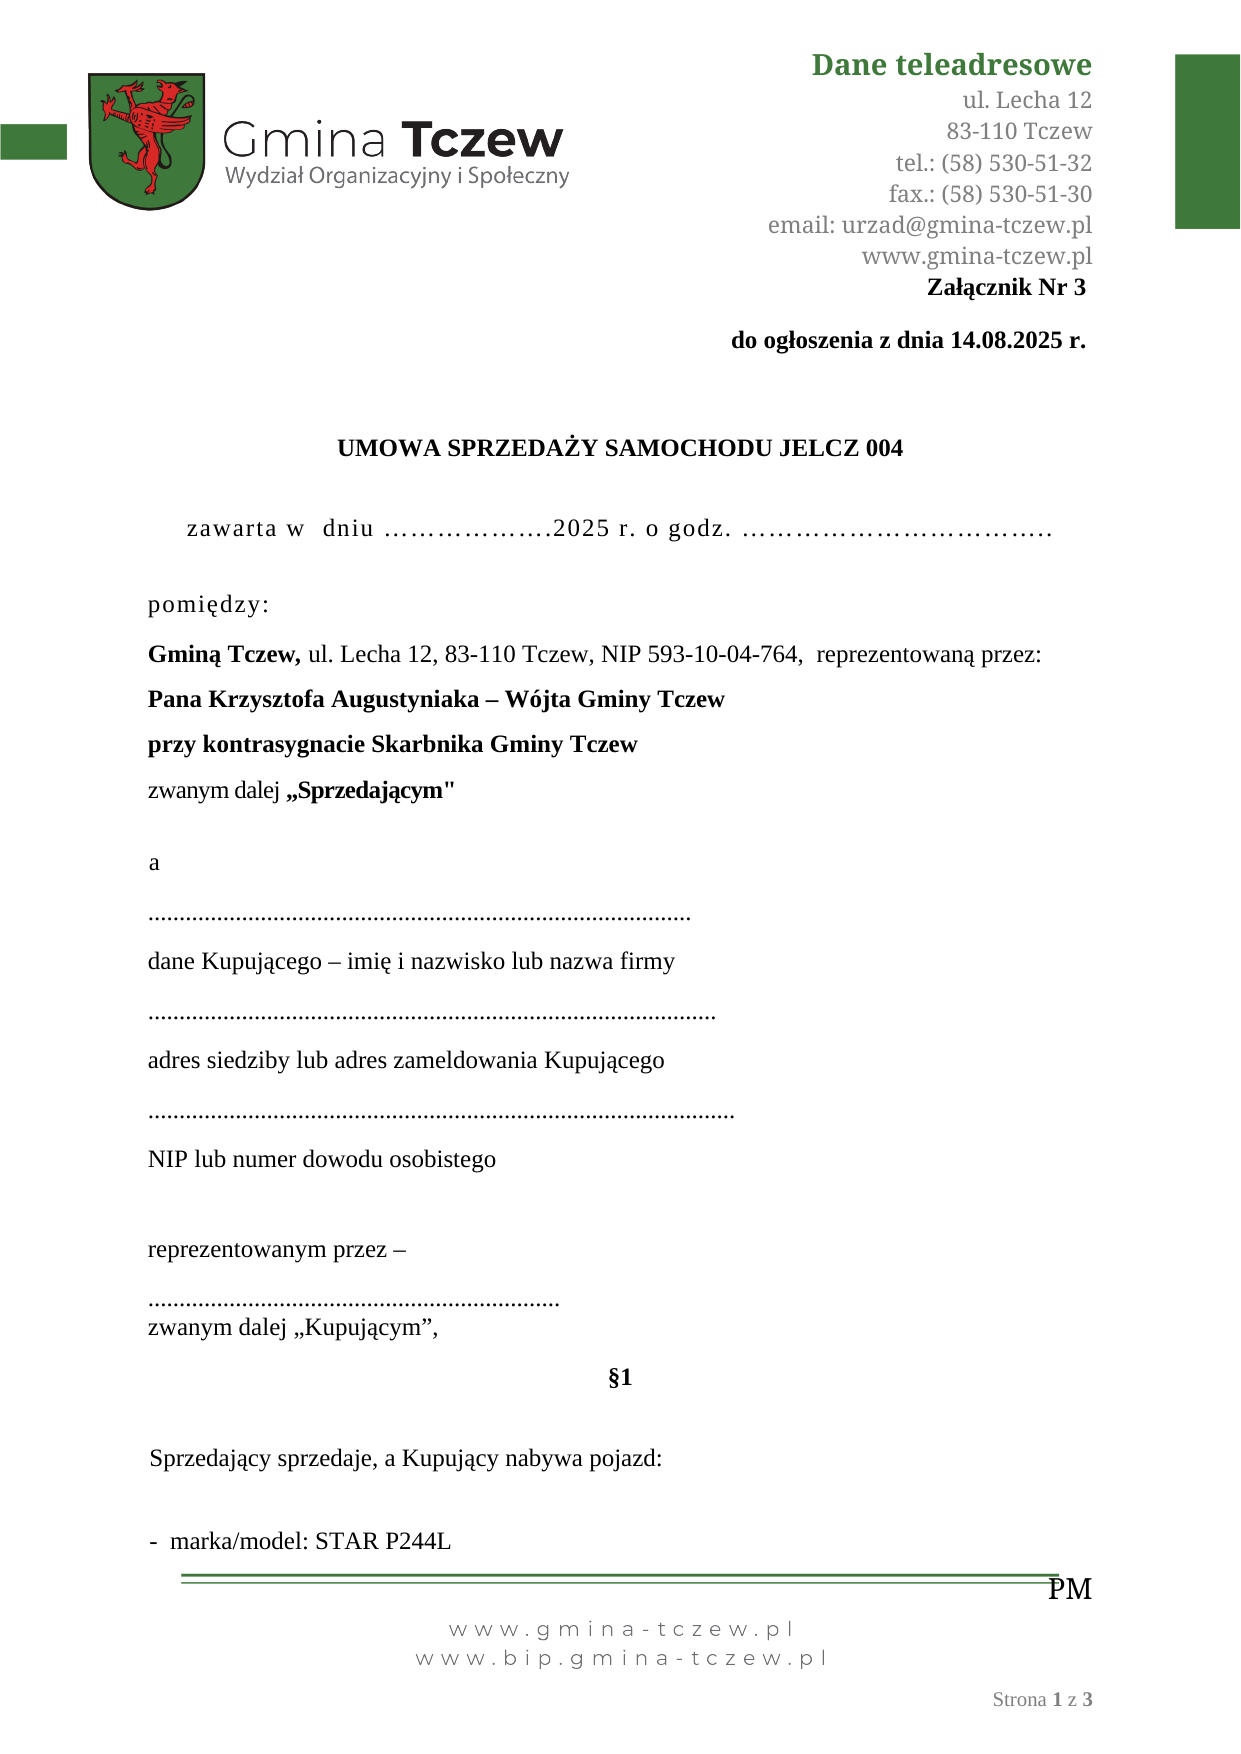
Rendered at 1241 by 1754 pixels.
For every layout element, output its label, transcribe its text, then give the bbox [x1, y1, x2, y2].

text NIP lub numer dowodu osobistego [148, 1144, 1092, 1213]
text Załącznik Nr 3 [148, 272, 1092, 300]
text a [149, 848, 448, 876]
text Pana Krzysztofa Augustyniaka – Wójta Gminy Tczew [148, 684, 1092, 713]
text zwanym dalej ,,Sprzedającym" [148, 775, 1092, 804]
text Sprzedający sprzedaje, a Kupujący nabywa pojazd: [149, 1444, 1092, 1472]
text .................................................................. zwanym dalej „Kupującym”, [148, 1283, 1092, 1341]
text do ogłoszenia z dnia 14.08.2025 r. [148, 325, 1092, 354]
text Gminą Tczew, ul. Lecha 12, 83-110 Tczew, NIP 593-10-04-764, reprezentowaną przez: [148, 639, 1092, 667]
text ........................................................................................... [148, 996, 1092, 1024]
text reprezentowanym przez – [148, 1234, 1092, 1263]
text przy kontrasygnacie Skarbnika Gminy Tczew [148, 729, 1092, 758]
text ....................................................................................... [148, 897, 1092, 925]
text dane Kupującego – imię i nazwisko lub nazwa firmy [148, 946, 1092, 975]
text .............................................................................................. [148, 1095, 1092, 1124]
text adres siedziby lub adres zameldowania Kupującego [148, 1045, 1092, 1074]
text pomiędzy: [148, 589, 1092, 618]
text UMOWA SPRZEDAŻY SAMOCHODU JELCZ 004 [148, 433, 1092, 462]
text - marka/model: STAR P244L [149, 1526, 1092, 1554]
text zawarta w dniu ……………….2025 r. o godz. …………………………….. [148, 513, 1092, 542]
text §1 [148, 1362, 1092, 1391]
